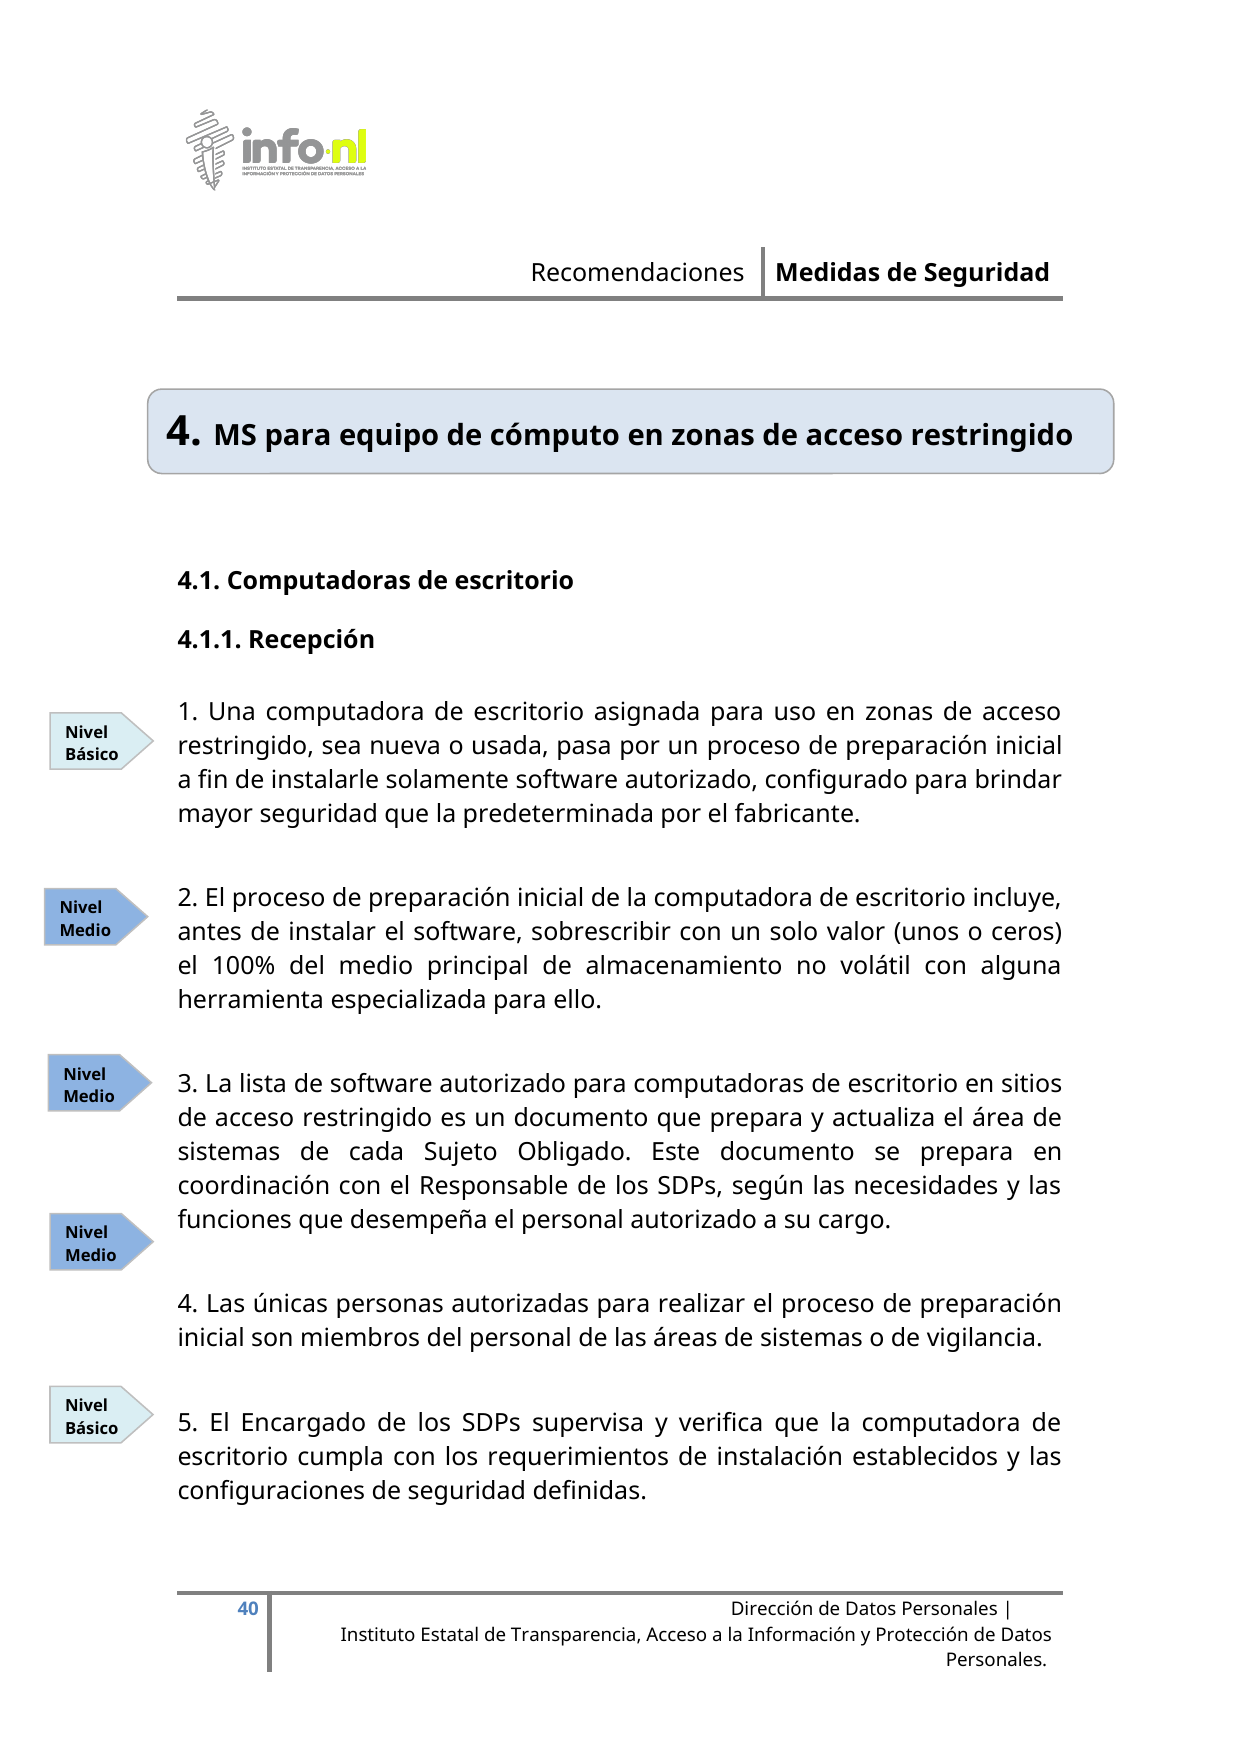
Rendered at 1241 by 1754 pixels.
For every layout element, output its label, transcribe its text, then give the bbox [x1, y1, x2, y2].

text 4. Las únicas personas autorizadas para realizar el proceso de preparación inicial son miembros del personal de las áreas de sistemas o de vigilancia. [177, 1286, 1063, 1354]
text 4.1.1. Recepción [177, 622, 1063, 656]
text 4.1. Computadoras de escritorio [177, 563, 1063, 597]
text 2. El proceso de preparación inicial de la computadora de escritorio incluye, antes de instalar el software, sobrescribir con un solo valor (unos o ceros) el 100% del medio principal de almacenamiento no volátil con alguna herramienta especializada para ello. [177, 879, 1063, 1016]
text 1. Una computadora de escritorio asignada para uso en zonas de acceso restringido, sea nueva o usada, pasa por un proceso de preparación inicial a fin de instalarle solamente software autorizado, configurado para brindar mayor seguridad que la predeterminada por el fabricante. [177, 693, 1063, 829]
text 5. El Encargado de los SDPs supervisa y verifica que la computadora de escritorio cumpla con los requerimientos de instalación establecidos y las configuraciones de seguridad definidas. [177, 1404, 1063, 1506]
text 3. La lista de software autorizado para computadoras de escritorio en sitios de acceso restringido es un documento que prepara y actualiza el área de sistemas de cada Sujeto Obligado. Este documento se prepara en coordinación con el Responsable de los SDPs, según las necesidades y las funciones que desempeña el personal autorizado a su cargo. [177, 1066, 1063, 1236]
